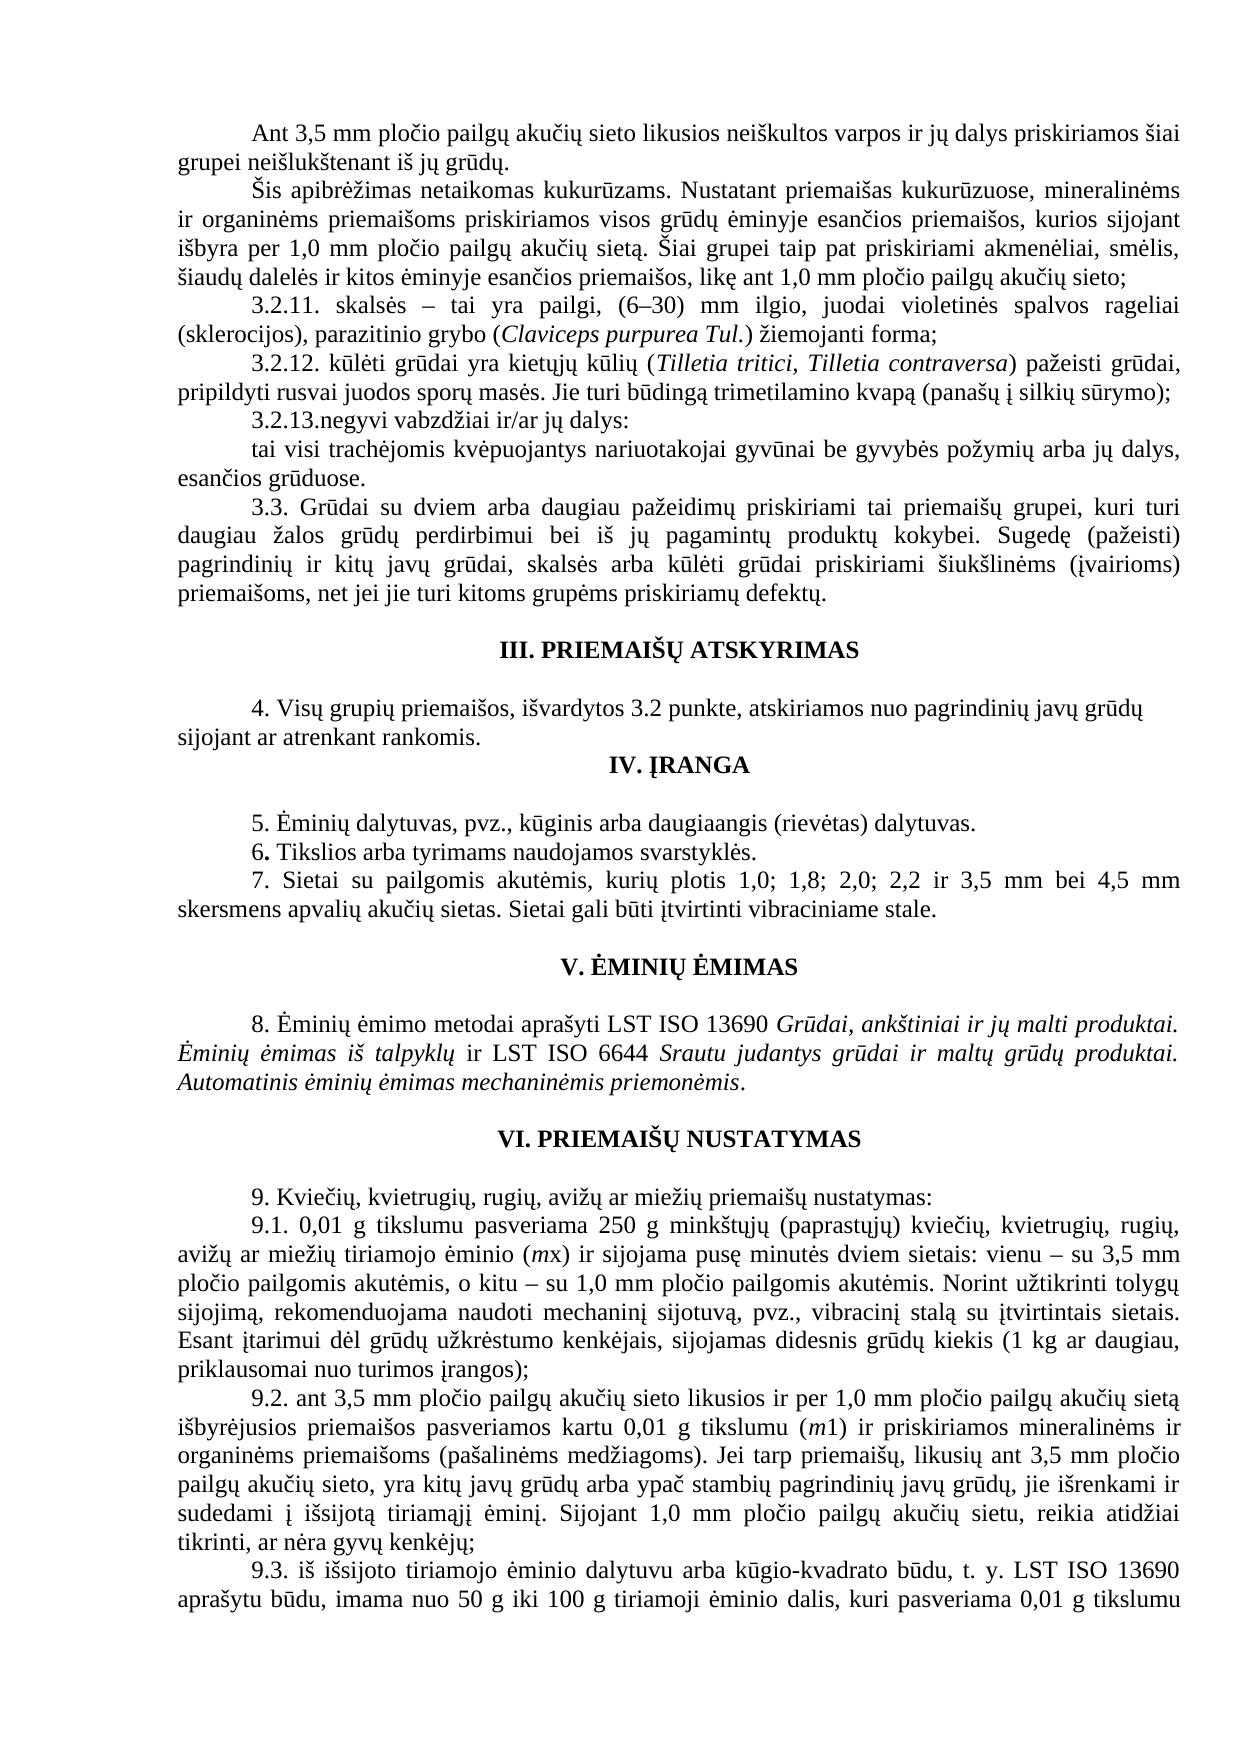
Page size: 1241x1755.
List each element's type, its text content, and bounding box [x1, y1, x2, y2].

text 6. Tikslios arba tyrimams naudojamos svarstyklės. [177, 837, 1181, 866]
text 9.3. iš išsijoto tiriamojo ėminio dalytuvu arba kūgio-kvadrato būdu, t. y. LST ISO 13690 aprašytu būdu, imama nuo 50 g iki 100 g tiriamoji ėminio dalis, kuri pasveriama 0,01 g tikslumu [177, 1556, 1181, 1613]
text 5. Ėminių dalytuvas, pvz., kūginis arba daugiaangis (rievėtas) dalytuvas. [177, 808, 1181, 837]
text tai visi trachėjomis kvėpuojantys nariuotakojai gyvūnai be gyvybės požymių arba jų dalys, esančios grūduose. [177, 434, 1181, 492]
text 9.2. ant 3,5 mm pločio pailgų akučių sieto likusios ir per 1,0 mm pločio pailgų akučių sietą išbyrėjusios priemaišos pasveriamos kartu 0,01 g tikslumu (m1) ir priskiriamos mineralinėms ir organinėms priemaišoms (pašalinėms medžiagoms). Jei tarp priemaišų, likusių ant 3,5 mm pločio pailgų akučių sieto, yra kitų javų grūdų arba ypač stambių pagrindinių javų grūdų, jie išrenkami ir sudedami į išsijotą tiriamąjį ėminį. Sijojant 1,0 mm pločio pailgų akučių sietu, reikia atidžiai tikrinti, ar nėra gyvų kenkėjų; [177, 1383, 1181, 1556]
text 3.3. Grūdai su dviem arba daugiau pažeidimų priskiriami tai priemaišų grupei, kuri turi daugiau žalos grūdų perdirbimui bei iš jų pagamintų produktų kokybei. Sugedę (pažeisti) pagrindinių ir kitų javų grūdai, skalsės arba kūlėti grūdai priskiriami šiukšlinėms (įvairioms) priemaišoms, net jei jie turi kitoms grupėms priskiriamų defektų. [177, 492, 1181, 607]
text V. ĖMINIŲ ĖMIMAS [177, 952, 1181, 981]
text 9. Kviečių, kvietrugių, rugių, avižų ar miežių priemaišų nustatymas: [177, 1182, 1181, 1211]
text 4. Visų grupių priemaišos, išvardytos 3.2 punkte, atskiriamos nuo pagrindinių javų grūdų sijojant ar atrenkant rankomis. [177, 693, 1181, 751]
text Ant 3,5 mm pločio pailgų akučių sieto likusios neiškultos varpos ir jų dalys priskiriamos šiai grupei neišlukštenant iš jų grūdų. [177, 118, 1181, 176]
text Šis apibrėžimas netaikomas kukurūzams. Nustatant priemaišas kukurūzuose, mineralinėms ir organinėms priemaišoms priskiriamos visos grūdų ėminyje esančios priemaišos, kurios sijojant išbyra per 1,0 mm pločio pailgų akučių sietą. Šiai grupei taip pat priskiriami akmenėliai, smėlis, šiaudų dalelės ir kitos ėminyje esančios priemaišos, likę ant 1,0 mm pločio pailgų akučių sieto; [177, 176, 1181, 291]
text VI. PRIEMAIŠŲ NUSTATYMAS [177, 1124, 1181, 1153]
text III. PRIEMAIŠŲ ATSKYRIMAS [177, 636, 1181, 664]
text IV. ĮRANGA [177, 751, 1181, 779]
text 3.2.13.negyvi vabzdžiai ir/ar jų dalys: [177, 406, 1181, 434]
text 3.2.11. skalsės – tai yra pailgi, (6–30) mm ilgio, juodai violetinės spalvos rageliai (sklerocijos), parazitinio grybo (Claviceps purpurea Tul.) žiemojanti forma; [177, 291, 1181, 348]
text 7. Sietai su pailgomis akutėmis, kurių plotis 1,0; 1,8; 2,0; 2,2 ir 3,5 mm bei 4,5 mm skersmens apvalių akučių sietas. Sietai gali būti įtvirtinti vibraciniame stale. [177, 866, 1181, 923]
text 3.2.12. kūlėti grūdai yra kietųjų kūlių (Tilletia tritici, Tilletia contraversa) pažeisti grūdai, pripildyti rusvai juodos sporų masės. Jie turi būdingą trimetilamino kvapą (panašų į silkių sūrymo); [177, 348, 1181, 406]
text 9.1. 0,01 g tikslumu pasveriama 250 g minkštųjų (paprastųjų) kviečių, kvietrugių, rugių, avižų ar miežių tiriamojo ėminio (mx) ir sijojama pusę minutės dviem sietais: vienu – su 3,5 mm pločio pailgomis akutėmis, o kitu – su 1,0 mm pločio pailgomis akutėmis. Norint užtikrinti tolygų sijojimą, rekomenduojama naudoti mechaninį sijotuvą, pvz., vibracinį stalą su įtvirtintais sietais. Esant įtarimui dėl grūdų užkrėstumo kenkėjais, sijojamas didesnis grūdų kiekis (1 kg ar daugiau, priklausomai nuo turimos įrangos); [177, 1211, 1181, 1383]
text 8. Ėminių ėmimo metodai aprašyti LST ISO 13690 Grūdai, ankštiniai ir jų malti produktai. Ėminių ėmimas iš talpyklų ir LST ISO 6644 Srautu judantys grūdai ir maltų grūdų produktai. Automatinis ėminių ėmimas mechaninėmis priemonėmis. [177, 1009, 1181, 1096]
